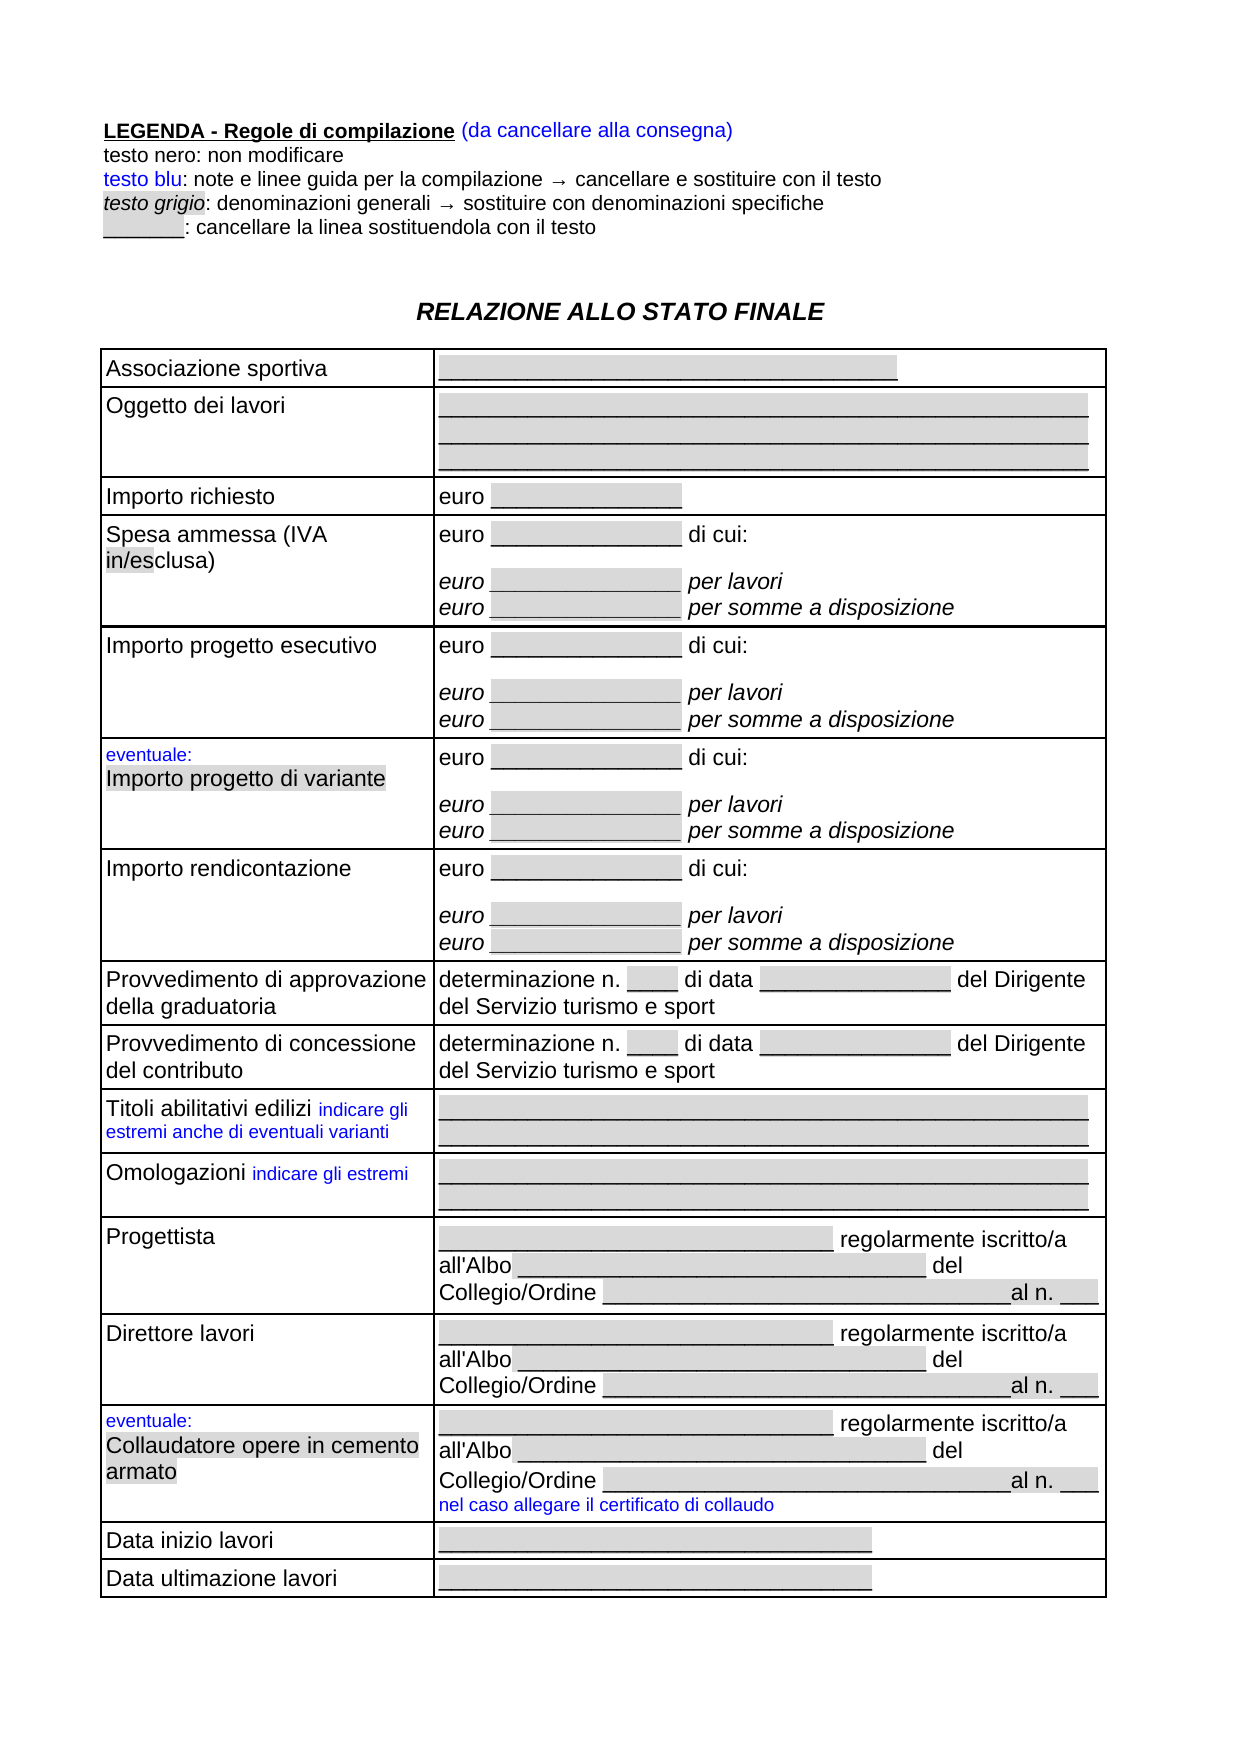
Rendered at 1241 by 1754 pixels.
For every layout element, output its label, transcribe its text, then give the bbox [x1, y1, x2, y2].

text RELAZIONE ALLO STATO FINALE [103, 296, 1137, 325]
text LEGENDA - Regole di compilazione (da cancellare alla consegna) [103, 118, 1137, 143]
text testo blu: note e linee guida per la compilazione → cancellare e sostituire con il testo [103, 167, 1137, 191]
table_cell determinazione n. ____ di data _______________ del Dirigente del Servizio turismo e sport [435, 1026, 1105, 1088]
table_cell eventuale: Importo progetto di variante [102, 739, 433, 848]
text testo nero: non modificare [103, 143, 1137, 167]
table_header ____________________________________ [435, 350, 1105, 386]
table_cell Spesa ammessa (IVA in/esclusa) [102, 516, 433, 625]
table_cell ______________________________________________________________________________________________________ [435, 1154, 1105, 1216]
table_cell Provvedimento di approvazione della graduatoria [102, 962, 433, 1024]
table_cell Omologazioni indicare gli estremi [102, 1154, 433, 1216]
table_cell ______________________________________________________________________________________________________ [435, 1090, 1105, 1152]
table_cell euro _______________ di cui: euro _______________ per lavori euro _______________ per somme a disposizione [435, 850, 1105, 959]
table_cell euro _______________ di cui: euro _______________ per lavori euro _______________ per somme a disposizione [435, 516, 1105, 625]
table_cell Data ultimazione lavori [102, 1560, 433, 1596]
table_cell euro _______________ di cui: euro _______________ per lavori euro _______________ per somme a disposizione [435, 628, 1105, 737]
table_cell Progettista [102, 1218, 433, 1313]
table_cell determinazione n. ____ di data _______________ del Dirigente del Servizio turismo e sport [435, 962, 1105, 1024]
table_cell Titoli abilitativi edilizi indicare gli estremi anche di eventuali varianti [102, 1090, 433, 1152]
table_cell _______________________________ regolarmente iscritto/a all'Albo ________________________________ del Collegio/Ordine ________________________________al n. ___ nel caso allegare il certificato di collaudo [435, 1406, 1105, 1521]
table_cell Importo rendicontazione [102, 850, 433, 959]
table_header Associazione sportiva [102, 350, 433, 386]
table_cell Direttore lavori [102, 1315, 433, 1403]
table_cell Importo richiesto [102, 478, 433, 514]
table_cell _______________________________ regolarmente iscritto/a all'Albo ________________________________ del Collegio/Ordine ________________________________al n. ___ [435, 1315, 1105, 1403]
table_cell eventuale: Collaudatore opere in cemento armato [102, 1406, 433, 1521]
table_cell _______________________________ regolarmente iscritto/a all'Albo ________________________________ del Collegio/Ordine ________________________________al n. ___ [435, 1218, 1105, 1313]
table_cell Importo progetto esecutivo [102, 628, 433, 737]
table_cell __________________________________ [435, 1523, 1105, 1558]
table_cell _________________________________________________________________________________________________________________________________________________________ [435, 388, 1105, 476]
table_cell euro _______________ [435, 478, 1105, 514]
table_cell Data inizio lavori [102, 1523, 433, 1558]
table_cell euro _______________ di cui: euro _______________ per lavori euro _______________ per somme a disposizione [435, 739, 1105, 848]
text _______: cancellare la linea sostituendola con il testo [103, 215, 1137, 239]
table_cell Oggetto dei lavori [102, 388, 433, 476]
table_cell __________________________________ [435, 1560, 1105, 1596]
table_cell Provvedimento di concessione del contributo [102, 1026, 433, 1088]
text testo grigio: denominazioni generali → sostituire con denominazioni specifiche [103, 191, 1137, 215]
